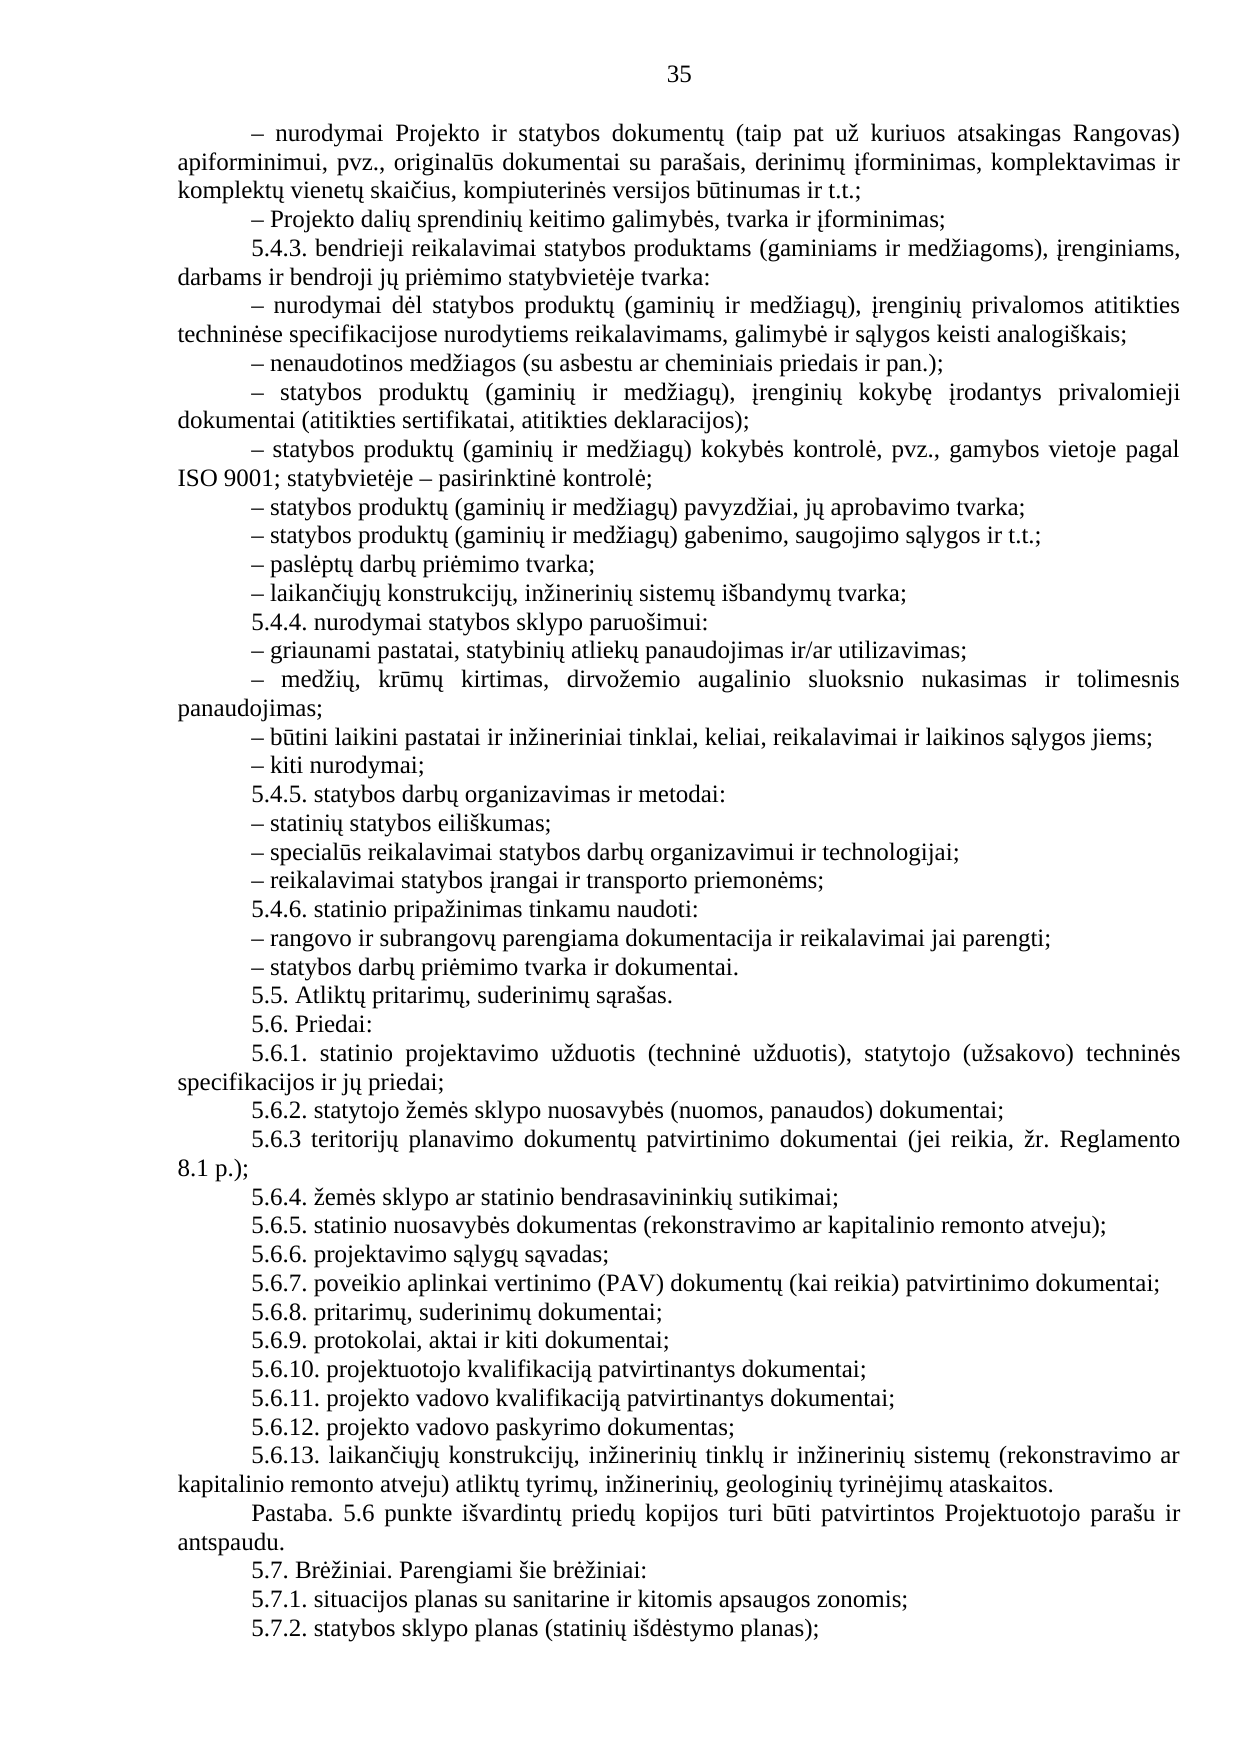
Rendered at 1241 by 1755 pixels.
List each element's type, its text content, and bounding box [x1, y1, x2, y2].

text – Projekto dalių sprendinių keitimo galimybės, tvarka ir įforminimas; [177, 204, 1181, 233]
text – nenaudotinos medžiagos (su asbestu ar cheminiais priedais ir pan.); [177, 348, 1181, 377]
text – statybos darbų priėmimo tvarka ir dokumentai. [177, 952, 1181, 981]
text – statybos produktų (gaminių ir medžiagų) gabenimo, saugojimo sąlygos ir t.t.; [177, 521, 1181, 549]
text 5.6.1. statinio projektavimo užduotis (techninė užduotis), statytojo (užsakovo) techninės specifikacijos ir jų priedai; [177, 1038, 1181, 1096]
text – rangovo ir subrangovų parengiama dokumentacija ir reikalavimai jai parengti; [177, 923, 1181, 952]
text 5.7.2. statybos sklypo planas (statinių išdėstymo planas); [177, 1613, 1181, 1642]
text 5.6.10. projektuotojo kvalifikaciją patvirtinantys dokumentai; [177, 1354, 1181, 1383]
text – nurodymai Projekto ir statybos dokumentų (taip pat už kuriuos atsakingas Rangovas) apiforminimui, pvz., originalūs dokumentai su parašais, derinimų įforminimas, komplektavimas ir komplektų vienetų skaičius, kompiuterinės versijos būtinumas ir t.t.; [177, 118, 1181, 204]
text – medžių, krūmų kirtimas, dirvožemio augalinio sluoksnio nukasimas ir tolimesnis panaudojimas; [177, 664, 1181, 722]
text – nurodymai dėl statybos produktų (gaminių ir medžiagų), įrenginių privalomos atitikties techninėse specifikacijose nurodytiems reikalavimams, galimybė ir sąlygos keisti analogiškais; [177, 291, 1181, 348]
text 5.4.4. nurodymai statybos sklypo paruošimui: [177, 607, 1181, 636]
text – reikalavimai statybos įrangai ir transporto priemonėms; [177, 866, 1181, 894]
text 5.6.9. protokolai, aktai ir kiti dokumentai; [177, 1326, 1181, 1354]
text – laikančiųjų konstrukcijų, inžinerinių sistemų išbandymų tvarka; [177, 578, 1181, 607]
text 5.6.4. žemės sklypo ar statinio bendrasavininkių sutikimai; [177, 1182, 1181, 1211]
text 5.6.8. pritarimų, suderinimų dokumentai; [177, 1297, 1181, 1326]
text 5.5. Atliktų pritarimų, suderinimų sąrašas. [177, 981, 1181, 1009]
text 5.6.3 teritorijų planavimo dokumentų patvirtinimo dokumentai (jei reikia, žr. Reglamento 8.1 p.); [177, 1124, 1181, 1182]
text – statinių statybos eiliškumas; [177, 808, 1181, 837]
text 5.6.7. poveikio aplinkai vertinimo (PAV) dokumentų (kai reikia) patvirtinimo dokumentai; [177, 1268, 1181, 1297]
text 5.4.3. bendrieji reikalavimai statybos produktams (gaminiams ir medžiagoms), įrenginiams, darbams ir bendroji jų priėmimo statybvietėje tvarka: [177, 233, 1181, 291]
text – statybos produktų (gaminių ir medžiagų), įrenginių kokybę įrodantys privalomieji dokumentai (atitikties sertifikatai, atitikties deklaracijos); [177, 377, 1181, 434]
text – specialūs reikalavimai statybos darbų organizavimui ir technologijai; [177, 837, 1181, 866]
text 5.6.2. statytojo žemės sklypo nuosavybės (nuomos, panaudos) dokumentai; [177, 1096, 1181, 1124]
text 5.6.5. statinio nuosavybės dokumentas (rekonstravimo ar kapitalinio remonto atveju); [177, 1211, 1181, 1239]
text 5.7.1. situacijos planas su sanitarine ir kitomis apsaugos zonomis; [177, 1584, 1181, 1613]
text 5.6.11. projekto vadovo kvalifikaciją patvirtinantys dokumentai; [177, 1383, 1181, 1412]
text – statybos produktų (gaminių ir medžiagų) kokybės kontrolė, pvz., gamybos vietoje pagal ISO 9001; statybvietėje – pasirinktinė kontrolė; [177, 434, 1181, 492]
text – paslėptų darbų priėmimo tvarka; [177, 549, 1181, 578]
text 5.6.12. projekto vadovo paskyrimo dokumentas; [177, 1412, 1181, 1441]
text – kiti nurodymai; [177, 751, 1181, 779]
text – statybos produktų (gaminių ir medžiagų) pavyzdžiai, jų aprobavimo tvarka; [177, 492, 1181, 521]
text 5.6.6. projektavimo sąlygų sąvadas; [177, 1239, 1181, 1268]
text 5.6. Priedai: [177, 1009, 1181, 1038]
text – būtini laikini pastatai ir inžineriniai tinklai, keliai, reikalavimai ir laikinos sąlygos jiems; [177, 722, 1181, 751]
text Pastaba. 5.6 punkte išvardintų priedų kopijos turi būti patvirtintos Projektuotojo parašu ir antspaudu. [177, 1498, 1181, 1556]
text – griaunami pastatai, statybinių atliekų panaudojimas ir/ar utilizavimas; [177, 636, 1181, 664]
text 5.6.13. laikančiųjų konstrukcijų, inžinerinių tinklų ir inžinerinių sistemų (rekonstravimo ar kapitalinio remonto atveju) atliktų tyrimų, inžinerinių, geologinių tyrinėjimų ataskaitos. [177, 1441, 1181, 1498]
text 5.4.6. statinio pripažinimas tinkamu naudoti: [177, 894, 1181, 923]
text 5.4.5. statybos darbų organizavimas ir metodai: [177, 779, 1181, 808]
text 5.7. Brėžiniai. Parengiami šie brėžiniai: [177, 1556, 1181, 1584]
